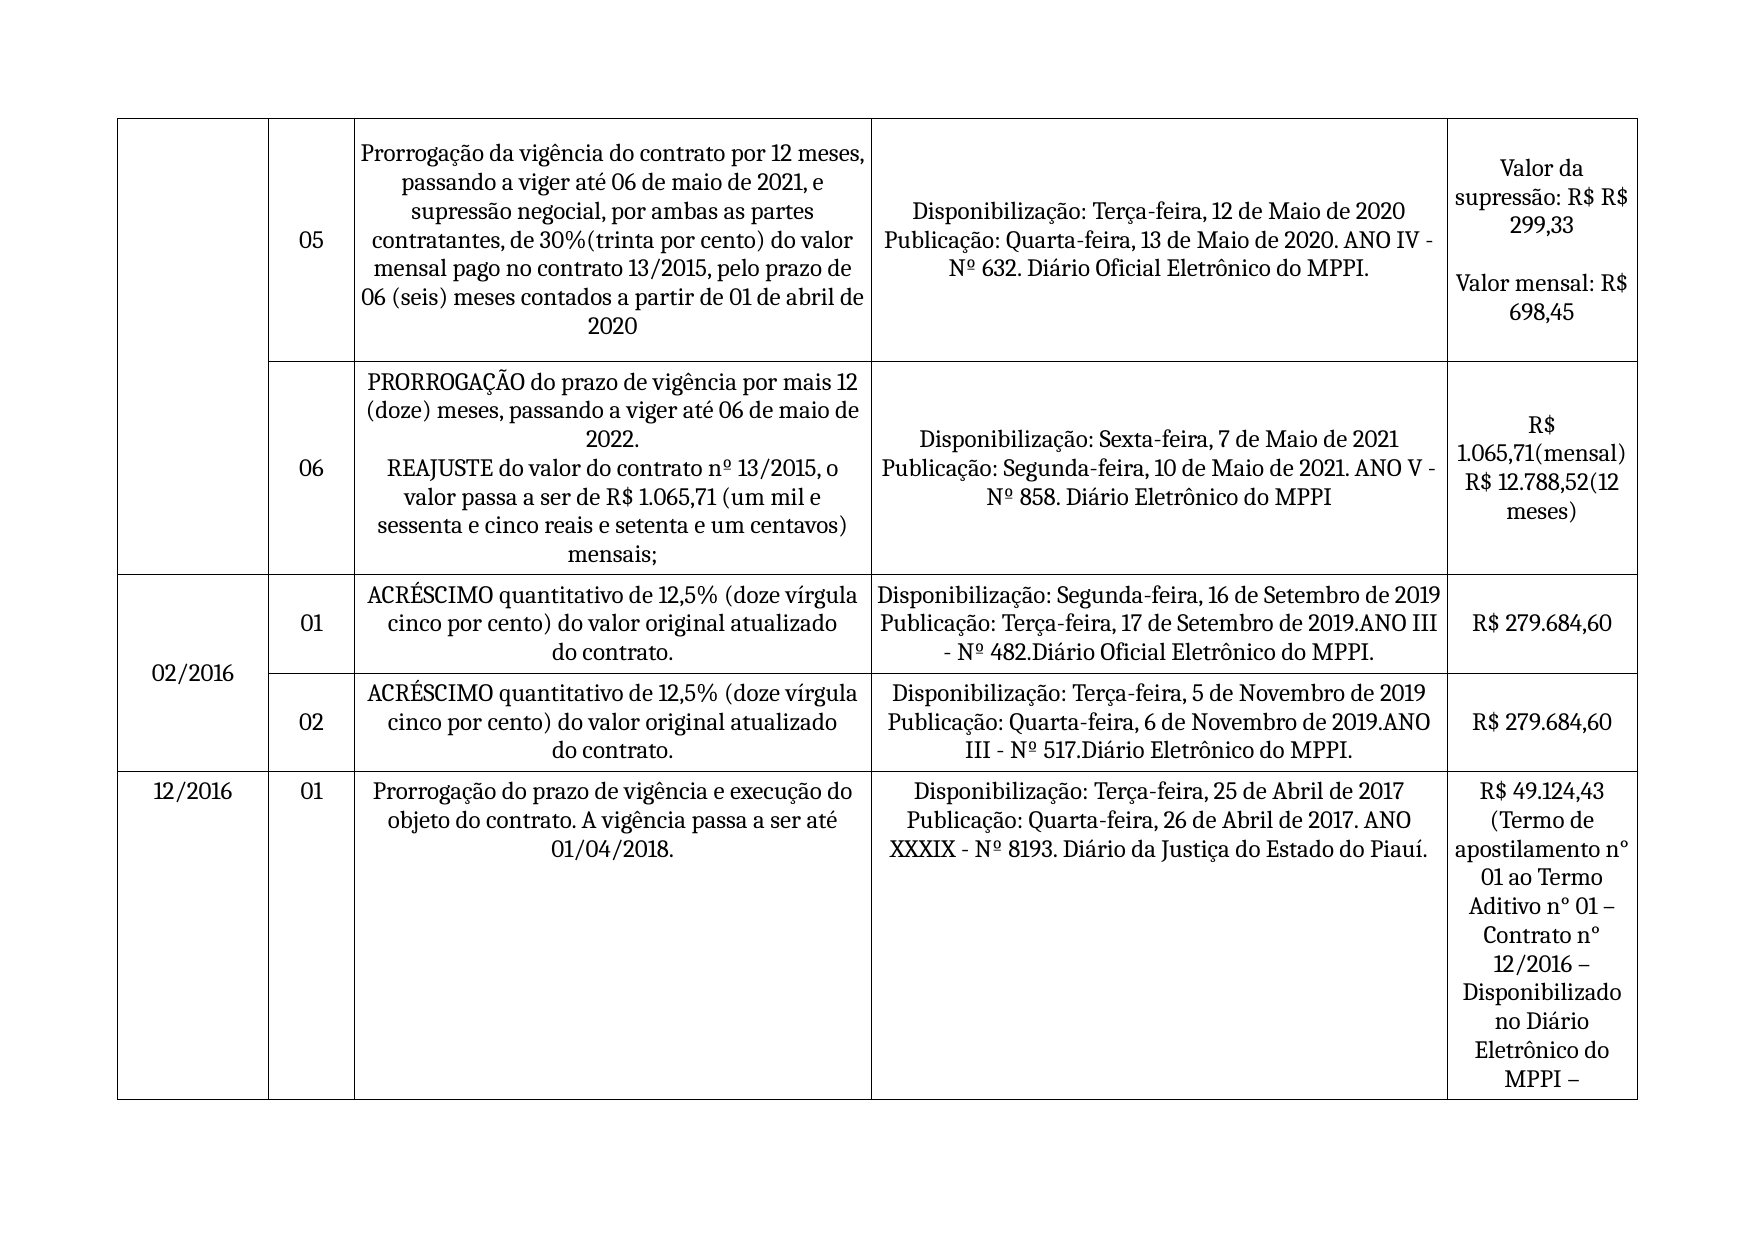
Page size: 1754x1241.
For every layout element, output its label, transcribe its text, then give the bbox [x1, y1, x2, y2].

table_cell 05 [269, 119, 354, 361]
table_cell 01 [269, 575, 354, 673]
table_cell PRORROGAÇÃO do prazo de vigência por mais 12 (doze) meses, passando a viger até 06 de maio de 2022. REAJUSTE do valor do contrato nº 13/2015, o valor passa a ser de R$ 1.065,71 (um mil e sessenta e cinco reais e setenta e um centavos) mensais; [355, 362, 871, 574]
table_cell R$ 279.684,60 [1448, 575, 1637, 673]
table_cell 02/2016 [118, 575, 268, 771]
table_cell Disponibilização: Terça-feira, 25 de Abril de 2017 Publicação: Quarta-feira, 26 de Abril de 2017. ANO XXXIX - Nº 8193. Diário da Justiça do Estado do Piauí. [872, 772, 1447, 1099]
table_cell R$ 49.124,43 (Termo de apostilamento n° 01 ao Termo Aditivo n° 01 – Contrato n° 12/2016 – Disponibilizado no Diário Eletrônico do MPPI – [1448, 772, 1637, 1099]
table_cell 06 [269, 362, 354, 574]
table_cell [118, 119, 268, 574]
table_cell 12/2016 [118, 772, 268, 1099]
table_cell 02 [269, 674, 354, 771]
table_cell Prorrogação do prazo de vigência e execução do objeto do contrato. A vigência passa a ser até 01/04/2018. [355, 772, 871, 1099]
table_cell ACRÉSCIMO quantitativo de 12,5% (doze vírgula cinco por cento) do valor original atualizado do contrato. [355, 674, 871, 771]
table_cell Prorrogação da vigência do contrato por 12 meses, passando a viger até 06 de maio de 2021, e supressão negocial, por ambas as partes contratantes, de 30%(trinta por cento) do valor mensal pago no contrato 13/2015, pelo prazo de 06 (seis) meses contados a partir de 01 de abril de 2020 [355, 119, 871, 361]
table_cell Disponibilização: Terça-feira, 12 de Maio de 2020 Publicação: Quarta-feira, 13 de Maio de 2020. ANO IV - Nº 632. Diário Oficial Eletrônico do MPPI. [872, 119, 1447, 361]
table_cell R$ 1.065,71(mensal) R$ 12.788,52(12 meses) [1448, 362, 1637, 574]
table_cell R$ 279.684,60 [1448, 674, 1637, 771]
table_cell Valor da supressão: R$ R$ 299,33 Valor mensal: R$ 698,45 [1448, 119, 1637, 361]
table_cell Disponibilização: Sexta-feira, 7 de Maio de 2021 Publicação: Segunda-feira, 10 de Maio de 2021. ANO V - Nº 858. Diário Eletrônico do MPPI [872, 362, 1447, 574]
table_cell 01 [269, 772, 354, 1099]
table_cell Disponibilização: Segunda-feira, 16 de Setembro de 2019 Publicação: Terça-feira, 17 de Setembro de 2019.ANO III - Nº 482.Diário Oficial Eletrônico do MPPI. [872, 575, 1447, 673]
table_cell Disponibilização: Terça-feira, 5 de Novembro de 2019 Publicação: Quarta-feira, 6 de Novembro de 2019.ANO III - Nº 517.Diário Eletrônico do MPPI. [872, 674, 1447, 771]
table_cell ACRÉSCIMO quantitativo de 12,5% (doze vírgula cinco por cento) do valor original atualizado do contrato. [355, 575, 871, 673]
